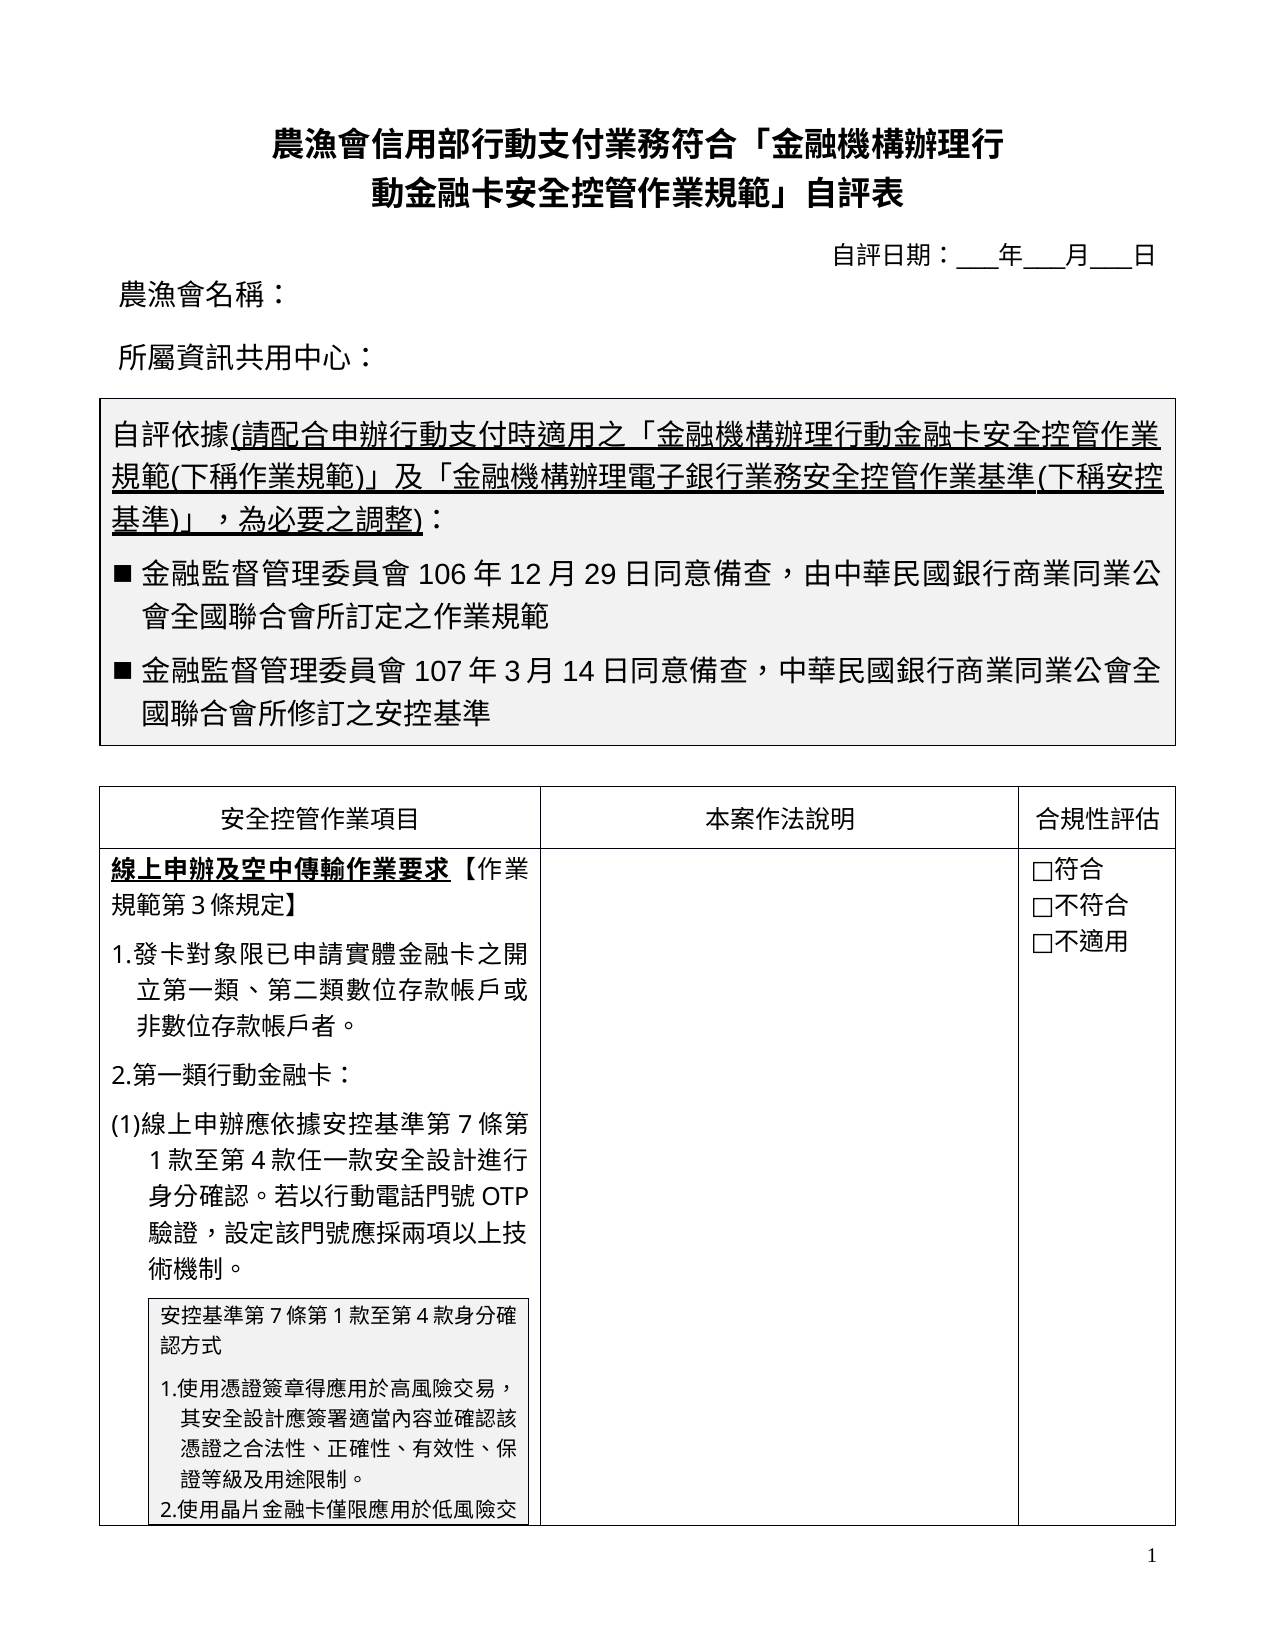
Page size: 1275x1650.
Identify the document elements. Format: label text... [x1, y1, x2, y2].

table_cell [541, 849, 1018, 1524]
text 農漁會信用部行動支付業務符合「金融機構辦理行動金融卡安全控管作業規範」自評表 [268, 118, 1007, 214]
table_header 本案作法說明 [541, 787, 1018, 848]
table_header 安全控管作業項目 [100, 787, 540, 848]
text 自評日期：___年___月___日 [118, 235, 1157, 272]
table_cell □符合 □不符合 □不適用 [1019, 849, 1175, 1524]
table_cell 線上申辦及空中傳輸作業要求【作業規範第3條規定】 1.發卡對象限已申請實體金融卡之開立第一類、第二類數位存款帳戶或非數位存款帳戶者。 2.第一類行動金融卡： (1)線上申辦應依據安控基準第7條第1款至第4款任一款安全設計進行身分確認。若以行動電話門號OTP驗證，設定該門號應採兩項以上技術機制。 [100, 849, 540, 1524]
text 農漁會名稱： [118, 272, 1157, 314]
text 所屬資訊共用中心： [118, 335, 1157, 377]
table_header 自評依據(請配合申辦行動支付時適用之「金融機構辦理行動金融卡安全控管作業規範(下稱作業規範)」及「金融機構辦理電子銀行業務安全控管作業基準(下稱安控基準)」，為必要之調整)： 金融監督管理委員會106年12月29日同意備查，由中華民國銀行商業同業公會全國聯合會所訂定之作業規範 金融監督管理委員會107年3月14日同意備查，中華民國銀行商業同業公會全國聯合會所修訂之安控基準 [101, 399, 1175, 745]
table_header 安控基準第7條第1款至第4款身分確認方式 1.使用憑證簽章得應用於高風險交易，其安全設計應簽署適當內容並確認該憑證之合法性、正確性、有效性、保證等級及用途限制。 2.使用晶片金融卡僅限應用於低風險交 [149, 1299, 528, 1523]
table_header 合規性評估 [1019, 787, 1175, 848]
